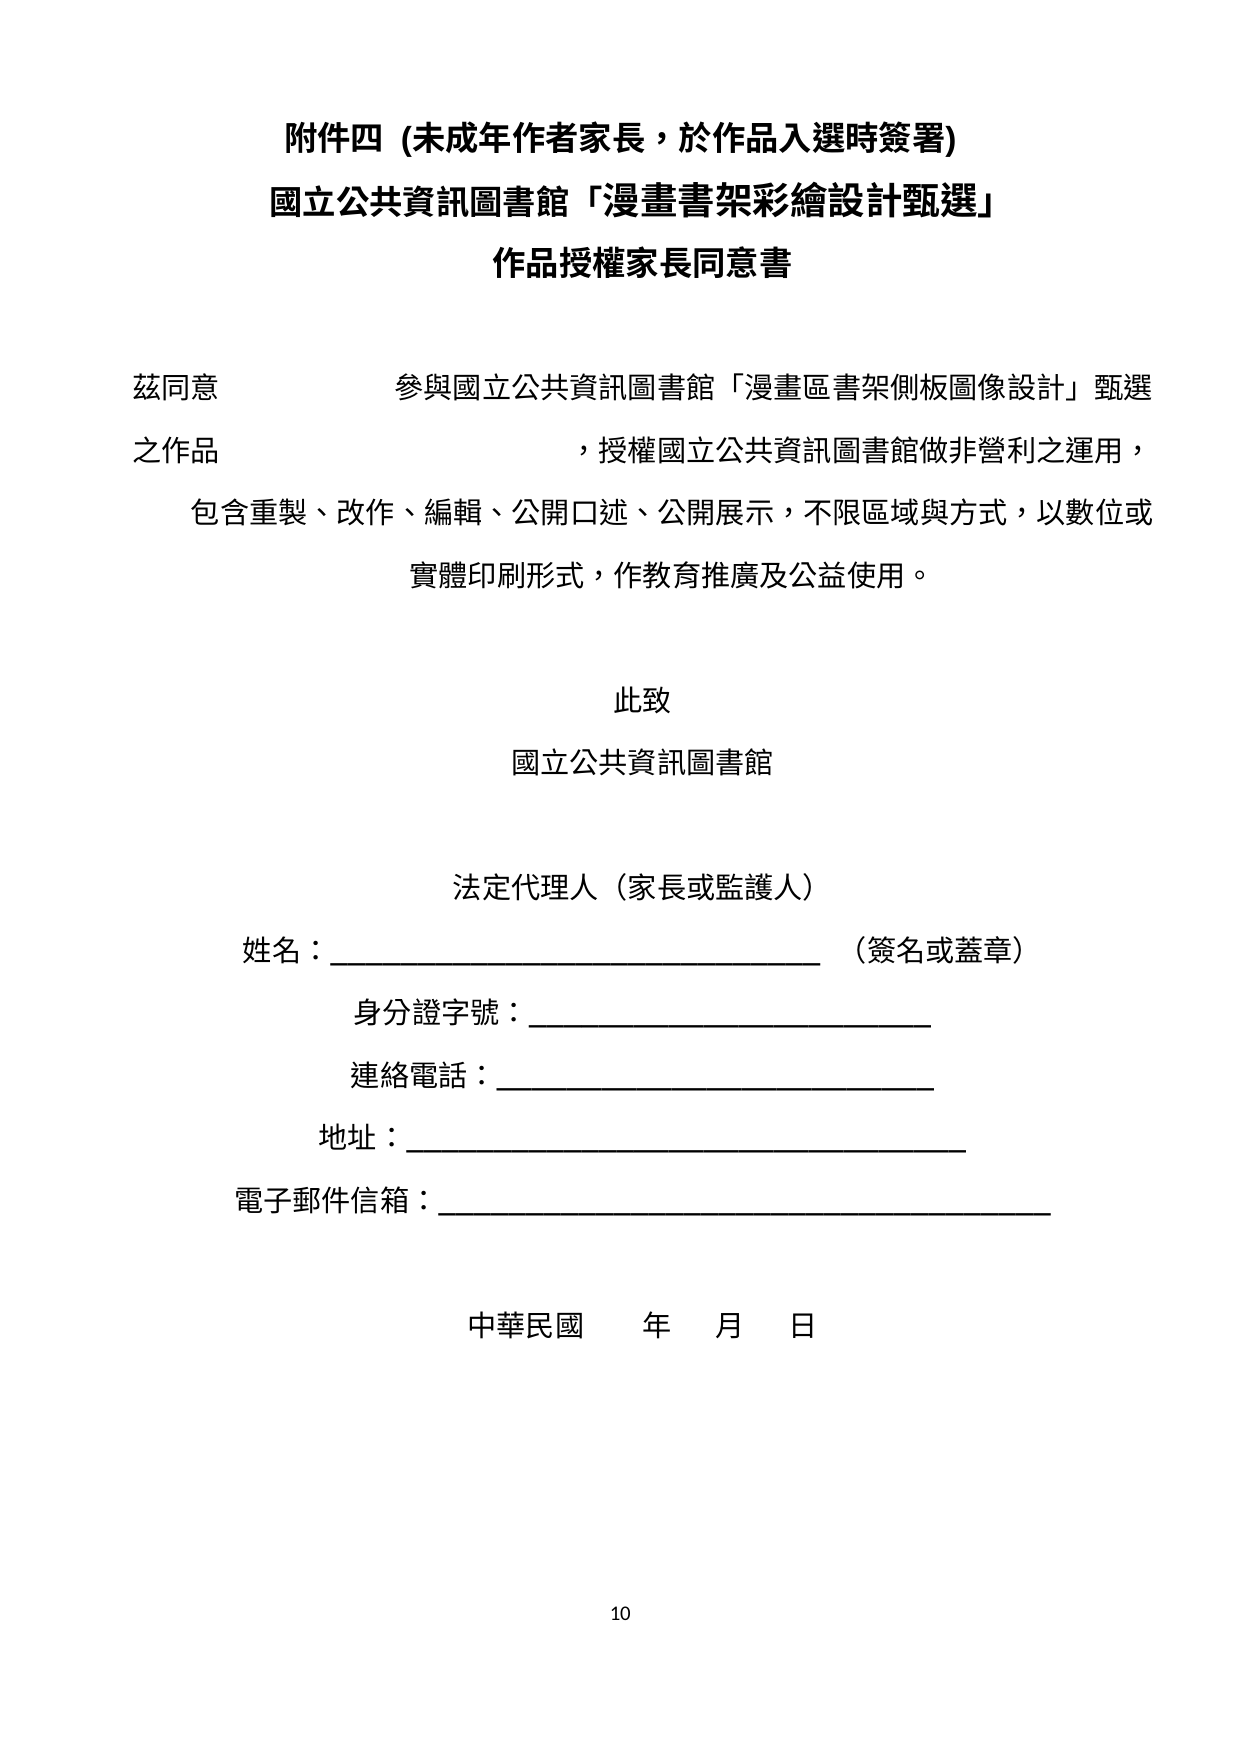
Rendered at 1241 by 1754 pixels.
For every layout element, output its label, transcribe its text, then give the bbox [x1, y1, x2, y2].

text 之作品 ，授權國立公共資訊圖書館做非營利之運用，包含重製、改作、編輯、公開口述、公開展示，不限區域與方式，以數位或實體印刷形式，作教育推廣及公益使用。 [119, 407, 1165, 594]
text 法定代理人（家長或監護人） [119, 844, 1165, 907]
text 此致 [119, 657, 1165, 719]
text 電子郵件信箱：___________________________________ [119, 1157, 1165, 1219]
text 作品授權家長同意書 [119, 219, 1165, 282]
text 國立公共資訊圖書館 [119, 719, 1165, 782]
text 國立公共資訊圖書館「漫畫書架彩繪設計甄選」 [119, 157, 1165, 219]
text 連絡電話：_________________________ [119, 1032, 1165, 1094]
text 姓名：____________________________ （簽名或蓋章） [119, 907, 1165, 969]
text 中華民國 年 月 日 [119, 1282, 1165, 1344]
text 身分證字號：_______________________ [119, 969, 1165, 1032]
text 地址：________________________________ [119, 1094, 1165, 1157]
text 附件四 (未成年作者家長，於作品入選時簽署) [75, 94, 1165, 157]
text 茲同意 參與國立公共資訊圖書館「漫畫區書架側板圖像設計」甄選 [119, 344, 1165, 407]
